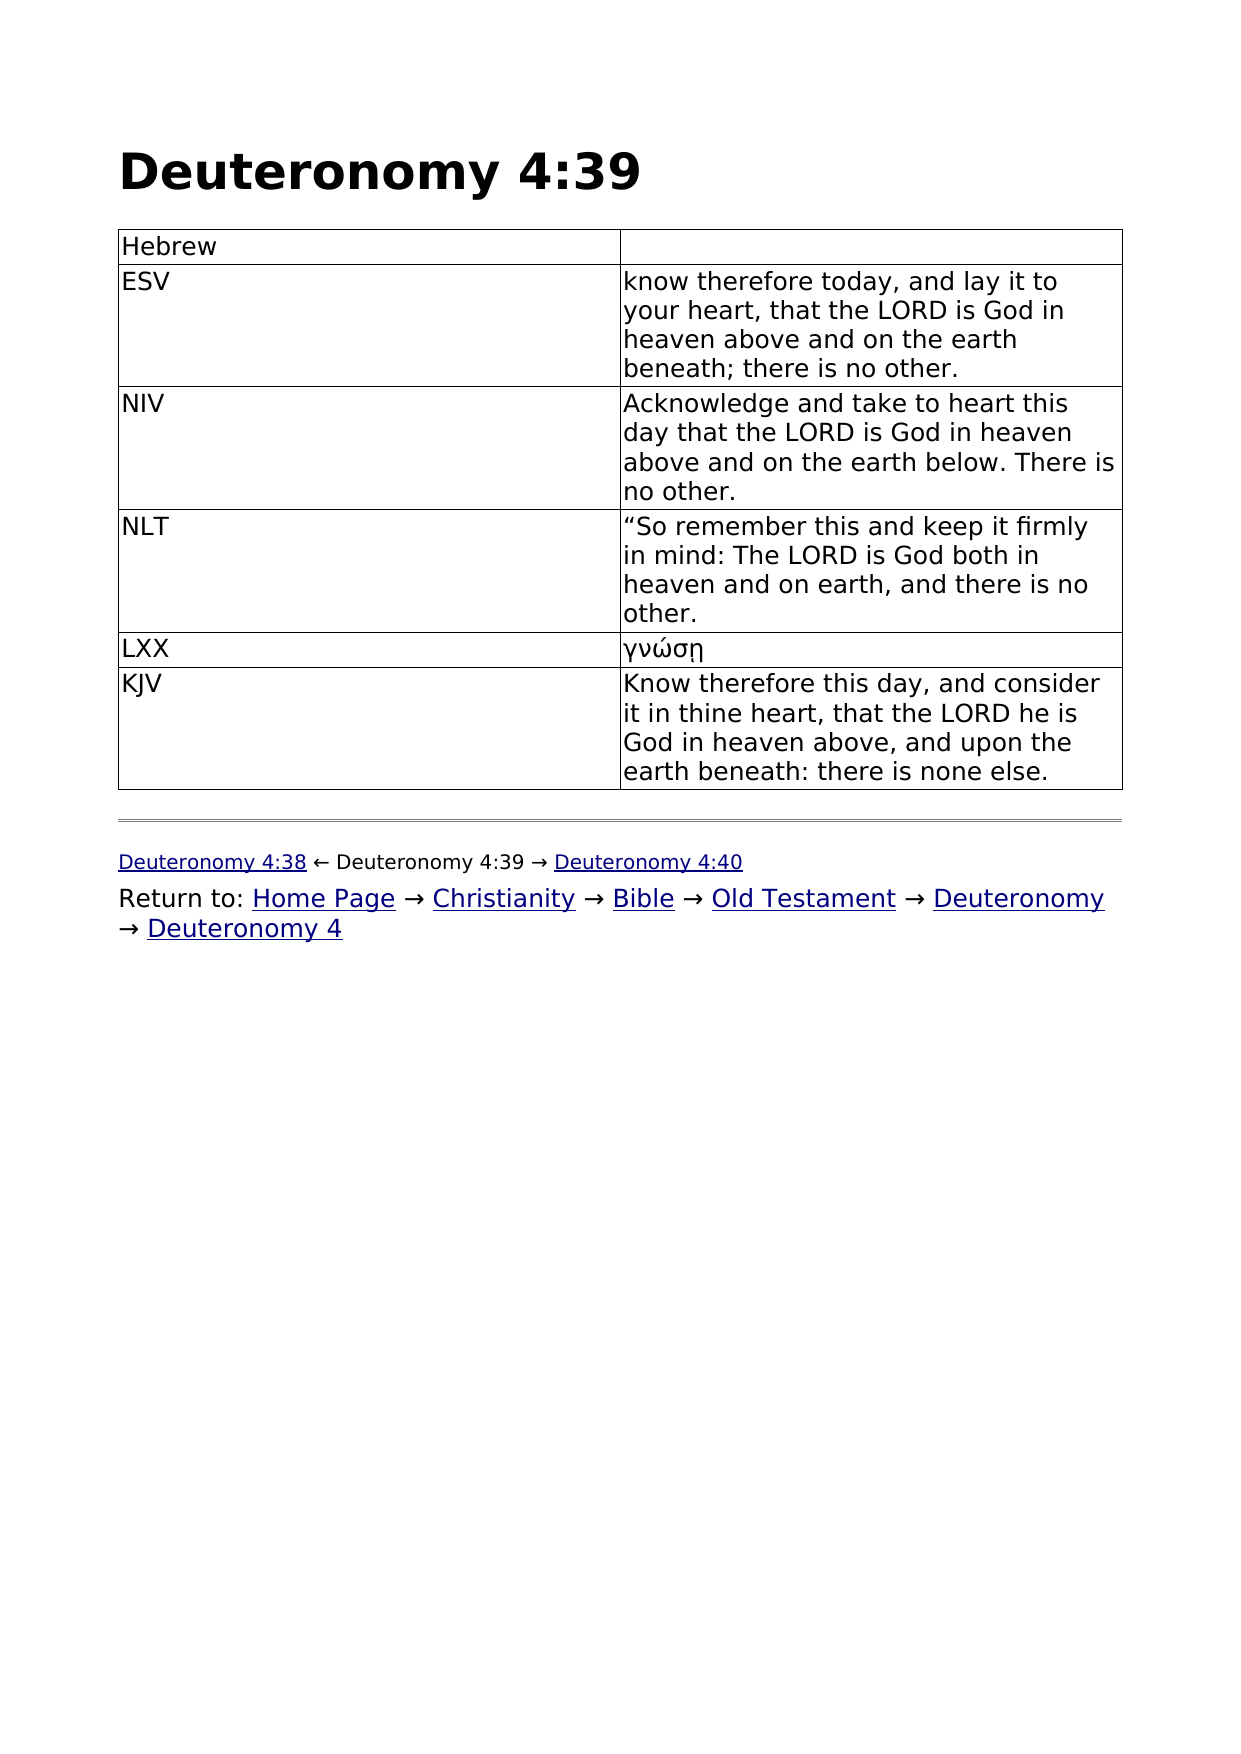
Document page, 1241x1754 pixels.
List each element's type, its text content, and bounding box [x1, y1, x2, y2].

subtitle Deuteronomy 4:39 [118, 143, 1122, 201]
table_cell KJV [119, 668, 620, 789]
table_cell Know therefore this day, and consider it in thine heart, that the LORD he is God in heaven above, and upon the earth beneath: there is none else. [621, 668, 1122, 789]
table_header [621, 230, 1122, 264]
table_cell NLT [119, 510, 620, 632]
table_cell NIV [119, 387, 620, 509]
table_cell ESV [119, 265, 620, 386]
text Deuteronomy 4:38 ← Deuteronomy 4:39 → Deuteronomy 4:40 [118, 851, 1122, 884]
text Return to: Home Page → Christianity → Bible → Old Testament → Deuteronomy → Deuteronomy 4 [118, 884, 1122, 943]
table_cell Acknowledge and take to heart this day that the LORD is God in heaven above and on the earth below. There is no other. [621, 387, 1122, 509]
table_cell γνώσῃ [621, 633, 1122, 667]
table_cell know therefore today, and lay it to your heart, that the LORD is God in heaven above and on the earth beneath; there is no other. [621, 265, 1122, 386]
table_header Hebrew [119, 230, 620, 264]
table_cell “So remember this and keep it firmly in mind: The LORD is God both in heaven and on earth, and there is no other. [621, 510, 1122, 632]
table_cell LXX [119, 633, 620, 667]
